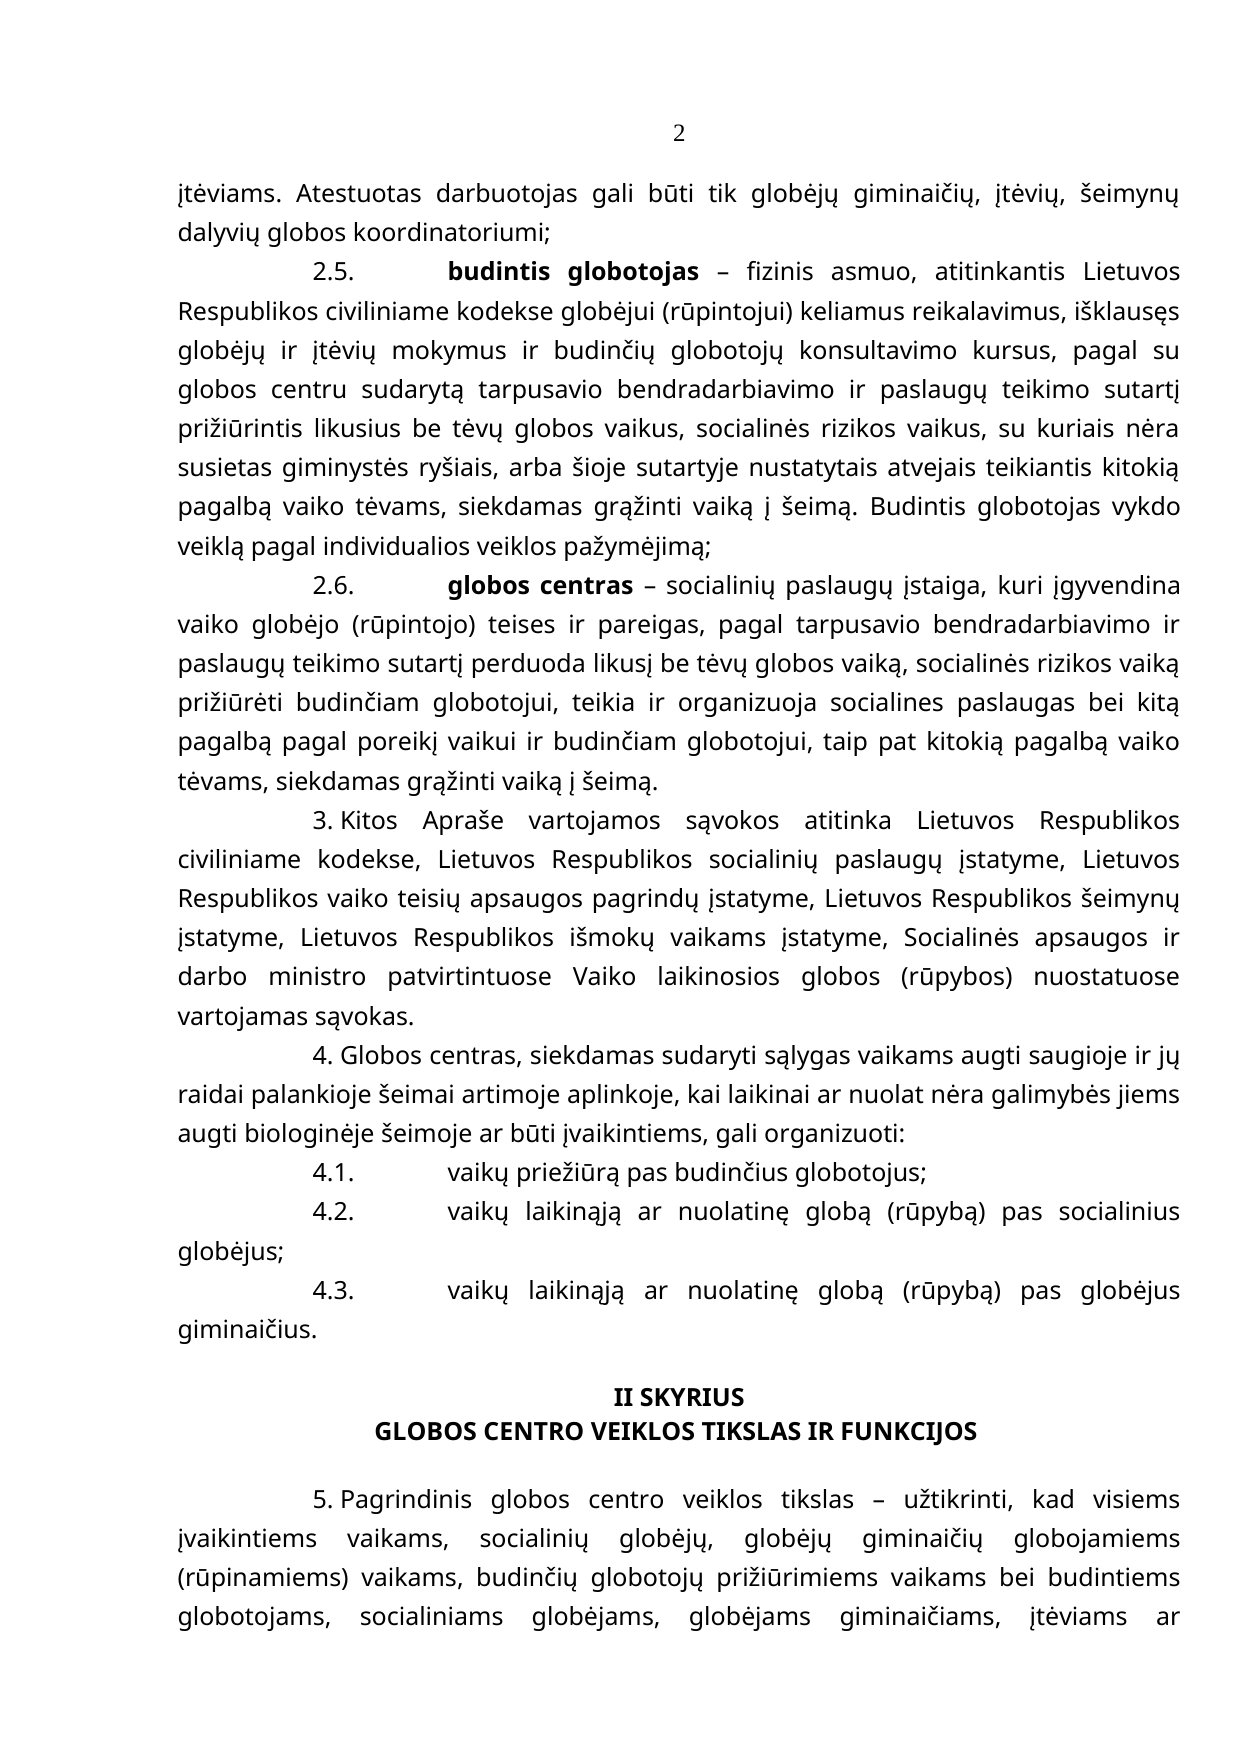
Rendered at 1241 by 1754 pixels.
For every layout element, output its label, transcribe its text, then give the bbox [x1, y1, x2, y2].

text 2.5. budintis globotojas – fizinis asmuo, atitinkantis Lietuvos Respublikos civiliniame kodekse globėjui (rūpintojui) keliamus reikalavimus, išklausęs globėjų ir įtėvių mokymus ir budinčių globotojų konsultavimo kursus, pagal su globos centru sudarytą tarpusavio bendradarbiavimo ir paslaugų teikimo sutartį prižiūrintis likusius be tėvų globos vaikus, socialinės rizikos vaikus, su kuriais nėra susietas giminystės ryšiais, arba šioje sutartyje nustatytais atvejais teikiantis kitokią pagalbą vaiko tėvams, siekdamas grąžinti vaiką į šeimą. Budintis globotojas vykdo veiklą pagal individualios veiklos pažymėjimą; [177, 254, 1181, 562]
text 3. Kitos Apraše vartojamos sąvokos atitinka Lietuvos Respublikos civiliniame kodekse, Lietuvos Respublikos socialinių paslaugų įstatyme, Lietuvos Respublikos vaiko teisių apsaugos pagrindų įstatyme, Lietuvos Respublikos šeimynų įstatyme, Lietuvos Respublikos išmokų vaikams įstatyme, Socialinės apsaugos ir darbo ministro patvirtintuose Vaiko laikinosios globos (rūpybos) nuostatuose vartojamas sąvokas. [177, 802, 1181, 1032]
text II SKYRIUS [177, 1379, 1181, 1413]
text 4.2. vaikų laikinąją ar nuolatinę globą (rūpybą) pas socialinius globėjus; [177, 1194, 1181, 1267]
text GLOBOS CENTRO VEIKLOS TIKSLAS IR FUNKCIJOS [177, 1413, 1181, 1447]
text 4.1. vaikų priežiūrą pas budinčius globotojus; [177, 1155, 1181, 1189]
text įtėviams. Atestuotas darbuotojas gali būti tik globėjų giminaičių, įtėvių, šeimynų dalyvių globos koordinatoriumi; [177, 176, 1181, 249]
text 5. Pagrindinis globos centro veiklos tikslas – užtikrinti, kad visiems įvaikintiems vaikams, socialinių globėjų, globėjų giminaičių globojamiems (rūpinamiems) vaikams, budinčių globotojų prižiūrimiems vaikams bei budintiems globotojams, socialiniams globėjams, globėjams giminaičiams, įtėviams ar [177, 1482, 1181, 1633]
text 4.3. vaikų laikinąją ar nuolatinę globą (rūpybą) pas globėjus giminaičius. [177, 1272, 1181, 1346]
text 2.6. globos centras – socialinių paslaugų įstaiga, kuri įgyvendina vaiko globėjo (rūpintojo) teises ir pareigas, pagal tarpusavio bendradarbiavimo ir paslaugų teikimo sutartį perduoda likusį be tėvų globos vaiką, socialinės rizikos vaiką prižiūrėti budinčiam globotojui, teikia ir organizuoja socialines paslaugas bei kitą pagalbą pagal poreikį vaikui ir budinčiam globotojui, taip pat kitokią pagalbą vaiko tėvams, siekdamas grąžinti vaiką į šeimą. [177, 567, 1181, 797]
text 4. Globos centras, siekdamas sudaryti sąlygas vaikams augti saugioje ir jų raidai palankioje šeimai artimoje aplinkoje, kai laikinai ar nuolat nėra galimybės jiems augti biologinėje šeimoje ar būti įvaikintiems, gali organizuoti: [177, 1037, 1181, 1150]
